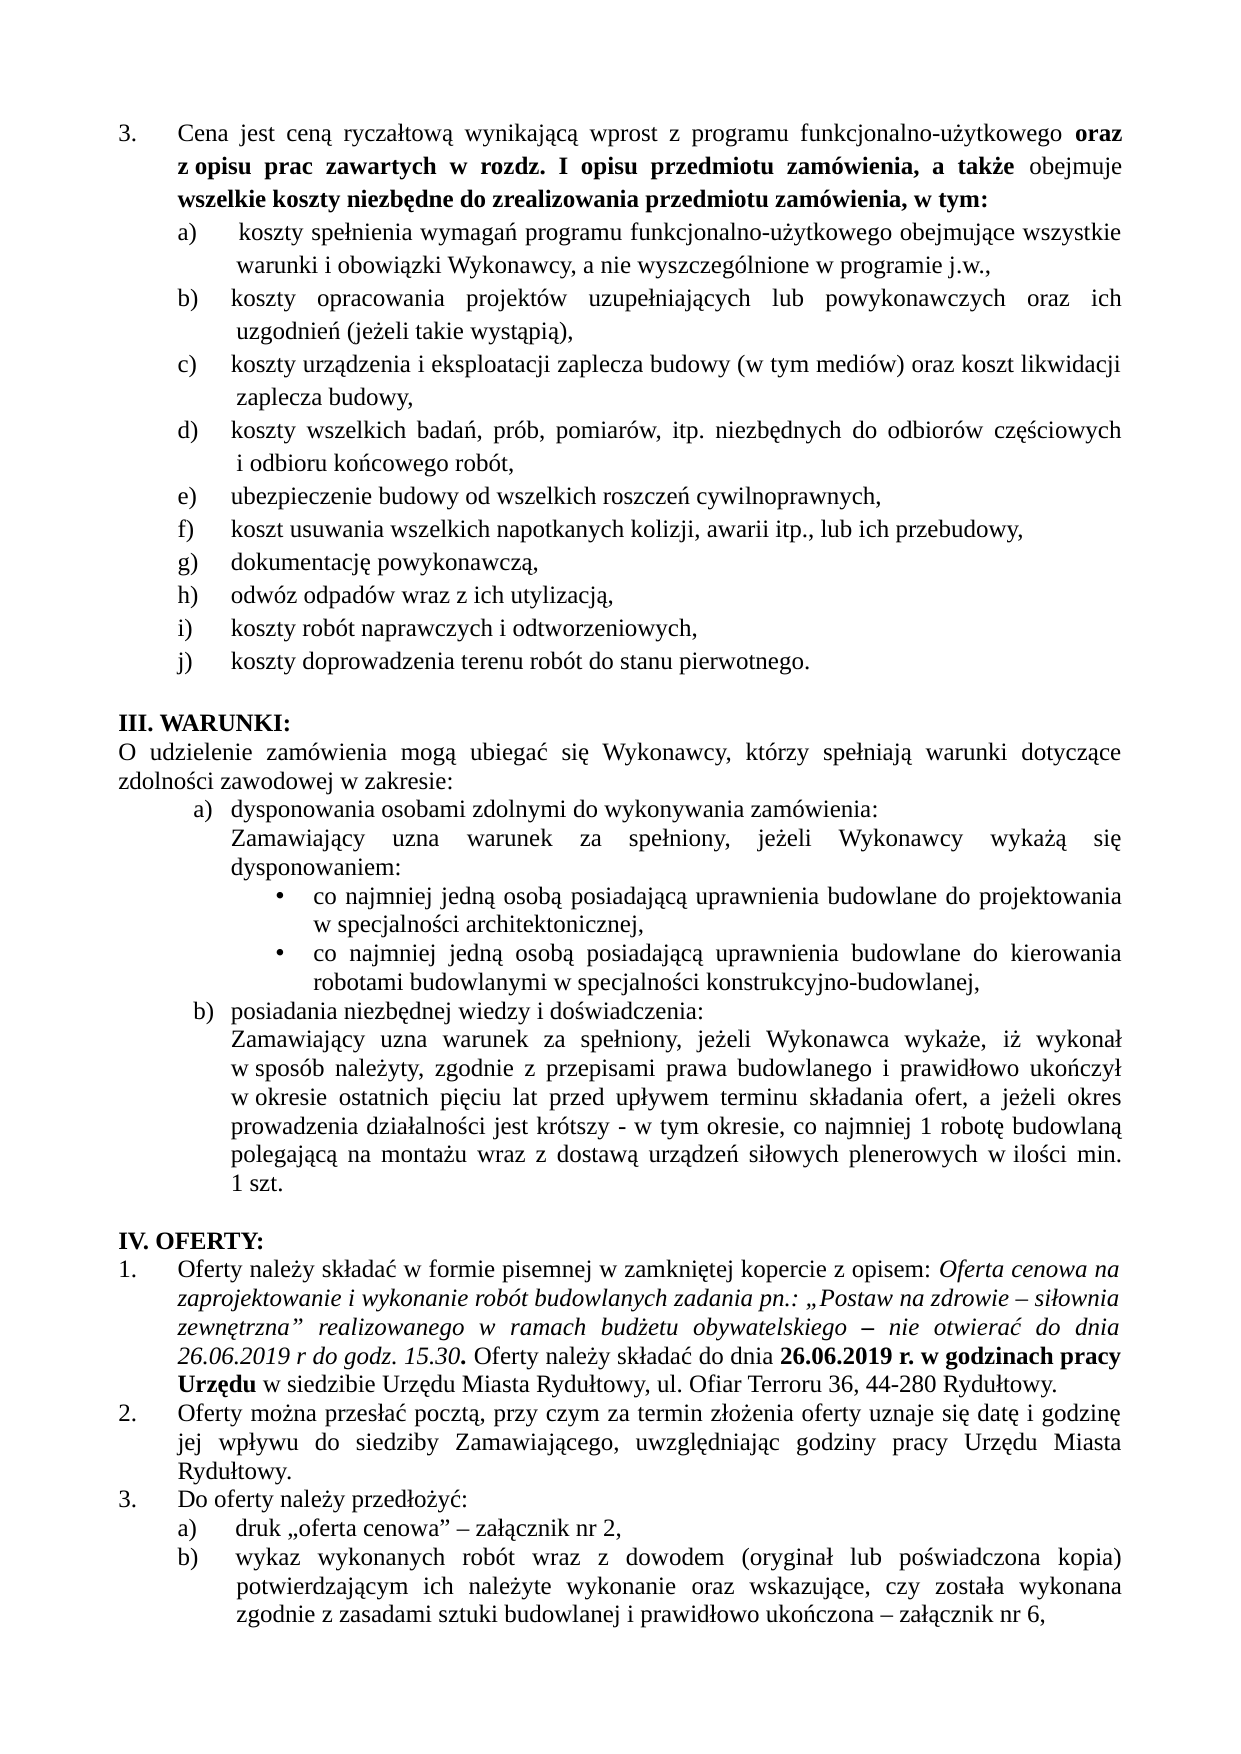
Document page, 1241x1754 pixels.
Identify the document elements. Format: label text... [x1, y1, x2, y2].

list koszty urządzenia i eksploatacji zaplecza budowy (w tym mediów) oraz koszt likwidacji zaplecza budowy, [177, 349, 1122, 411]
list Cena jest ceną ryczałtową wynikającą wprost z programu funkcjonalno-użytkowego oraz z opisu prac zawartych w rozdz. I opisu przedmiotu zamówienia, a także obejmuje wszelkie koszty niezbędne do zrealizowania przedmiotu zamówienia, w tym: [118, 118, 1122, 213]
list koszty opracowania projektów uzupełniających lub powykonawczych oraz ich uzgodnień (jeżeli takie wystąpią), [177, 283, 1122, 345]
list dysponowania osobami zdolnymi do wykonywania zamówienia: [193, 794, 1122, 823]
list koszty doprowadzenia terenu robót do stanu pierwotnego. [177, 646, 1122, 675]
list odwóz odpadów wraz z ich utylizacją, [177, 580, 1122, 609]
text III. WARUNKI: [118, 708, 1122, 737]
list Do oferty należy przedłożyć: [118, 1484, 1122, 1513]
list druk „oferta cenowa” – załącznik nr 2, [177, 1513, 1122, 1542]
list koszty robót naprawczych i odtworzeniowych, [177, 613, 1122, 642]
list ubezpieczenie budowy od wszelkich roszczeń cywilnoprawnych, [177, 481, 1122, 510]
list Zamawiający uzna warunek za spełniony, jeżeli Wykonawcy wykażą się dysponowaniem: [193, 823, 1122, 881]
list Oferty należy składać w formie pisemnej w zamkniętej kopercie z opisem: Oferta cenowa na zaprojektowanie i wykonanie robót budowlanych zadania pn.: „Postaw na zdrowie – siłownia zewnętrzna” realizowanego w ramach budżetu obywatelskiego – nie otwierać do dnia 26.06.2019 r do godz. 15.30. Oferty należy składać do dnia 26.06.2019 r. w godzinach pracy Urzędu w siedzibie Urzędu Miasta Rydułtowy, ul. Ofiar Terroru 36, 44-280 Rydułtowy. [118, 1254, 1122, 1398]
list co najmniej jedną osobą posiadającą uprawnienia budowlane do kierowania robotami budowlanymi w specjalności konstrukcyjno-budowlanej, [276, 938, 1122, 996]
text IV. OFERTY: [118, 1226, 1122, 1254]
list koszty spełnienia wymagań programu funkcjonalno-użytkowego obejmujące wszystkie warunki i obowiązki Wykonawcy, a nie wyszczególnione w programie j.w., [177, 217, 1122, 279]
list co najmniej jedną osobą posiadającą uprawnienia budowlane do projektowania w specjalności architektonicznej, [276, 881, 1122, 938]
text O udzielenie zamówienia mogą ubiegać się Wykonawcy, którzy spełniają warunki dotyczące zdolności zawodowej w zakresie: [118, 737, 1122, 794]
list Oferty można przesłać pocztą, przy czym za termin złożenia oferty uznaje się datę i godzinę jej wpływu do siedziby Zamawiającego, uwzględniając godziny pracy Urzędu Miasta Rydułtowy. [118, 1398, 1122, 1484]
list koszty wszelkich badań, prób, pomiarów, itp. niezbędnych do odbiorów częściowych i odbioru końcowego robót, [177, 415, 1122, 477]
list wykaz wykonanych robót wraz z dowodem (oryginał lub poświadczona kopia) potwierdzającym ich należyte wykonanie oraz wskazujące, czy została wykonana zgodnie z zasadami sztuki budowlanej i prawidłowo ukończona – załącznik nr 6, [177, 1542, 1122, 1628]
list Zamawiający uzna warunek za spełniony, jeżeli Wykonawca wykaże, iż wykonał w sposób należyty, zgodnie z przepisami prawa budowlanego i prawidłowo ukończył w okresie ostatnich pięciu lat przed upływem terminu składania ofert, a jeżeli okres prowadzenia działalności jest krótszy - w tym okresie, co najmniej 1 robotę budowlaną polegającą na montażu wraz z dostawą urządzeń siłowych plenerowych w ilości min. 1 szt. [193, 1024, 1122, 1197]
list dokumentację powykonawczą, [177, 547, 1122, 576]
list posiadania niezbędnej wiedzy i doświadczenia: [193, 996, 1122, 1024]
list koszt usuwania wszelkich napotkanych kolizji, awarii itp., lub ich przebudowy, [177, 514, 1122, 543]
